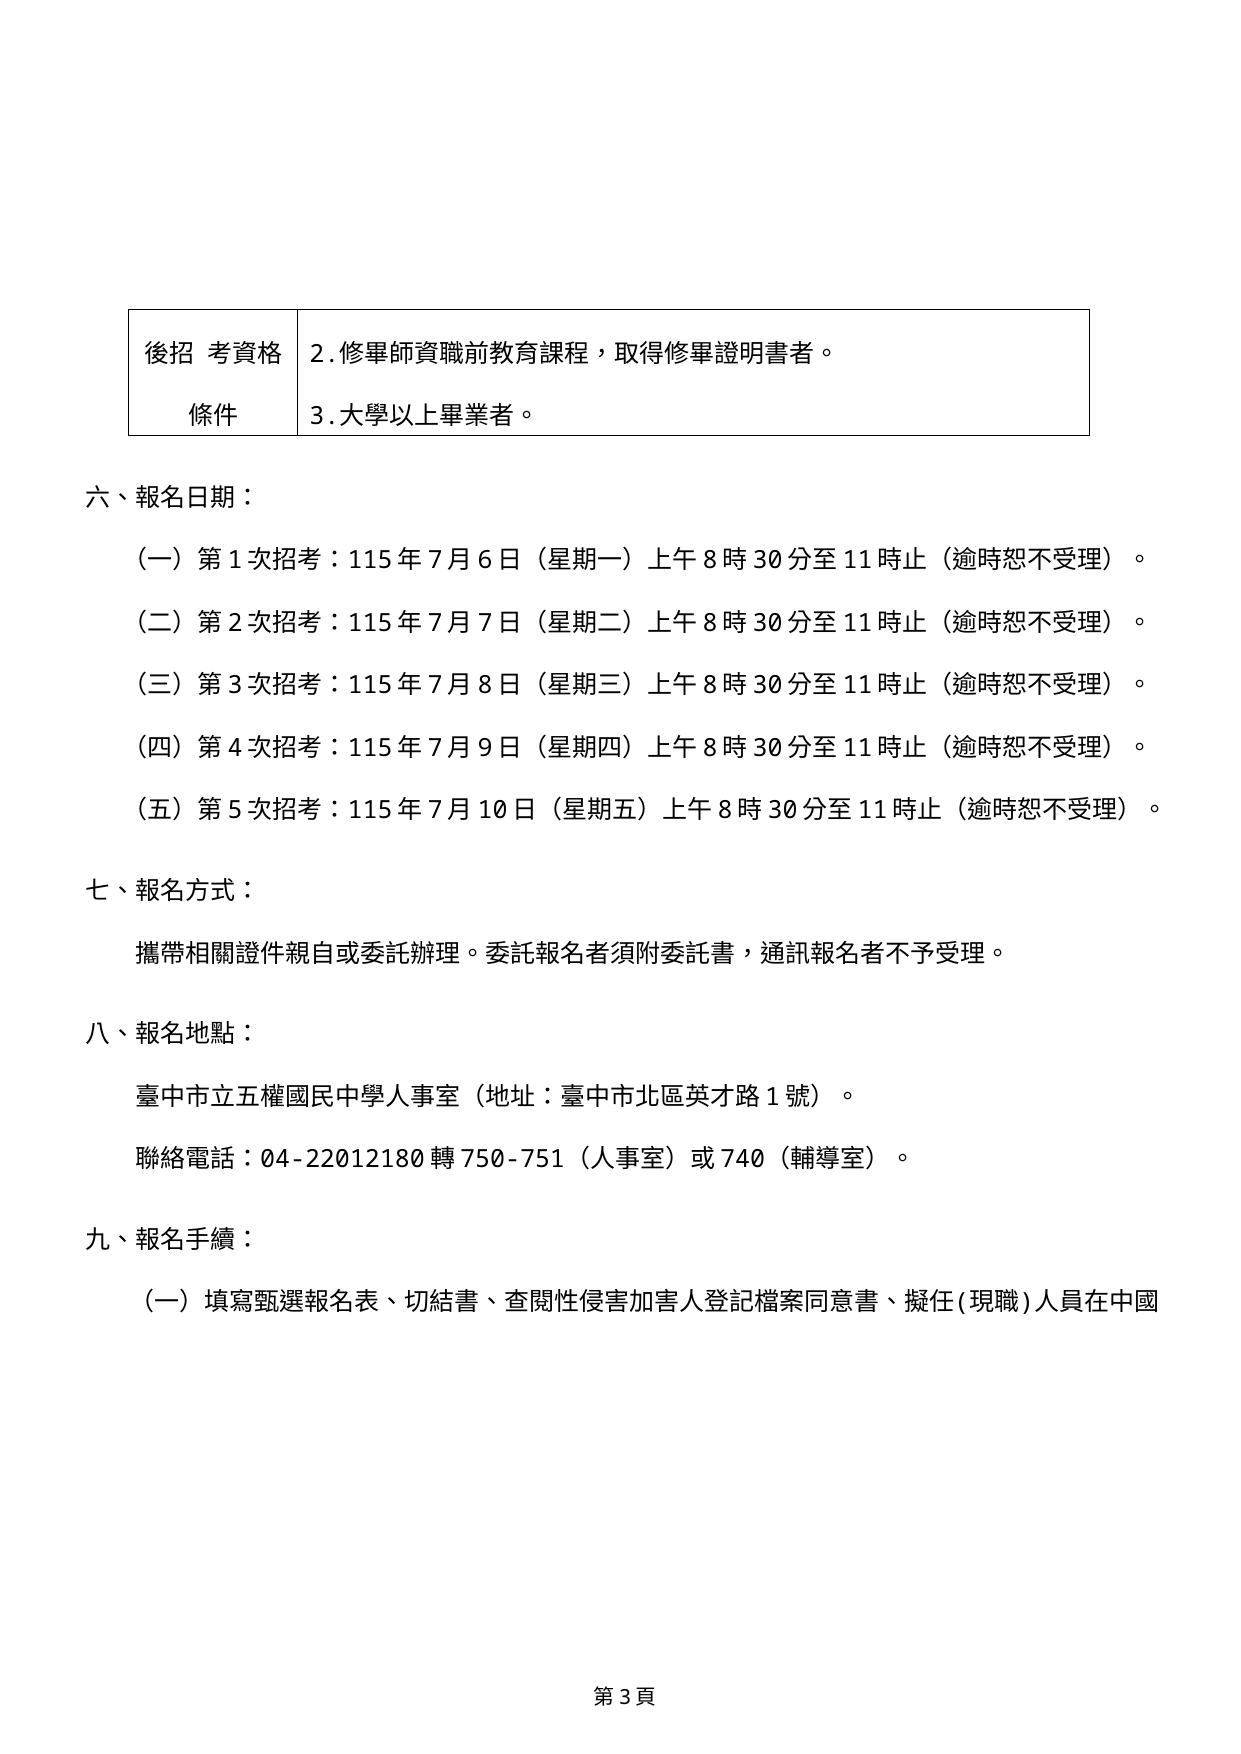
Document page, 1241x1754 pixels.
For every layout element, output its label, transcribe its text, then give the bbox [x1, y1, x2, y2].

text 九、報名手續： [85, 1196, 1165, 1258]
text 臺中市立五權國民中學人事室（地址：臺中市北區英才路1號）。 [135, 1053, 1165, 1115]
text 聯絡電話：04-22012180轉750-751（人事室）或740（輔導室）。 [135, 1115, 1165, 1178]
text （四）第4次招考：115年7月9日（星期四）上午8時30分至11時止（逾時恕不受理）。 [122, 704, 1165, 766]
table_cell 2.修畢師資職前教育課程，取得修畢證明書者。 3.大學以上畢業者。 [298, 310, 1089, 435]
text 七、報名方式： [85, 847, 1165, 909]
text （一）填寫甄選報名表、切結書、查閱性侵害加害人登記檔案同意書、擬任(現職)人員在中國 [129, 1258, 1165, 1321]
text 攜帶相關證件親自或委託辦理。委託報名者須附委託書，通訊報名者不予受理。 [135, 909, 1165, 972]
text （三）第3次招考：115年7月8日（星期三）上午8時30分至11時止（逾時恕不受理）。 [122, 641, 1165, 704]
text （一）第1次招考：115年7月6日（星期一）上午8時30分至11時止（逾時恕不受理）。 [85, 516, 1165, 579]
table_cell 後招 考資格條件 [129, 310, 297, 435]
text （二）第2次招考：115年7月7日（星期二）上午8時30分至11時止（逾時恕不受理）。 [122, 579, 1165, 641]
text 六、報名日期： [85, 454, 1165, 516]
text 八、報名地點： [85, 990, 1165, 1053]
text （五）第5次招考：115年7月10日（星期五）上午8時30分至11時止（逾時恕不受理）。 [122, 766, 1165, 829]
